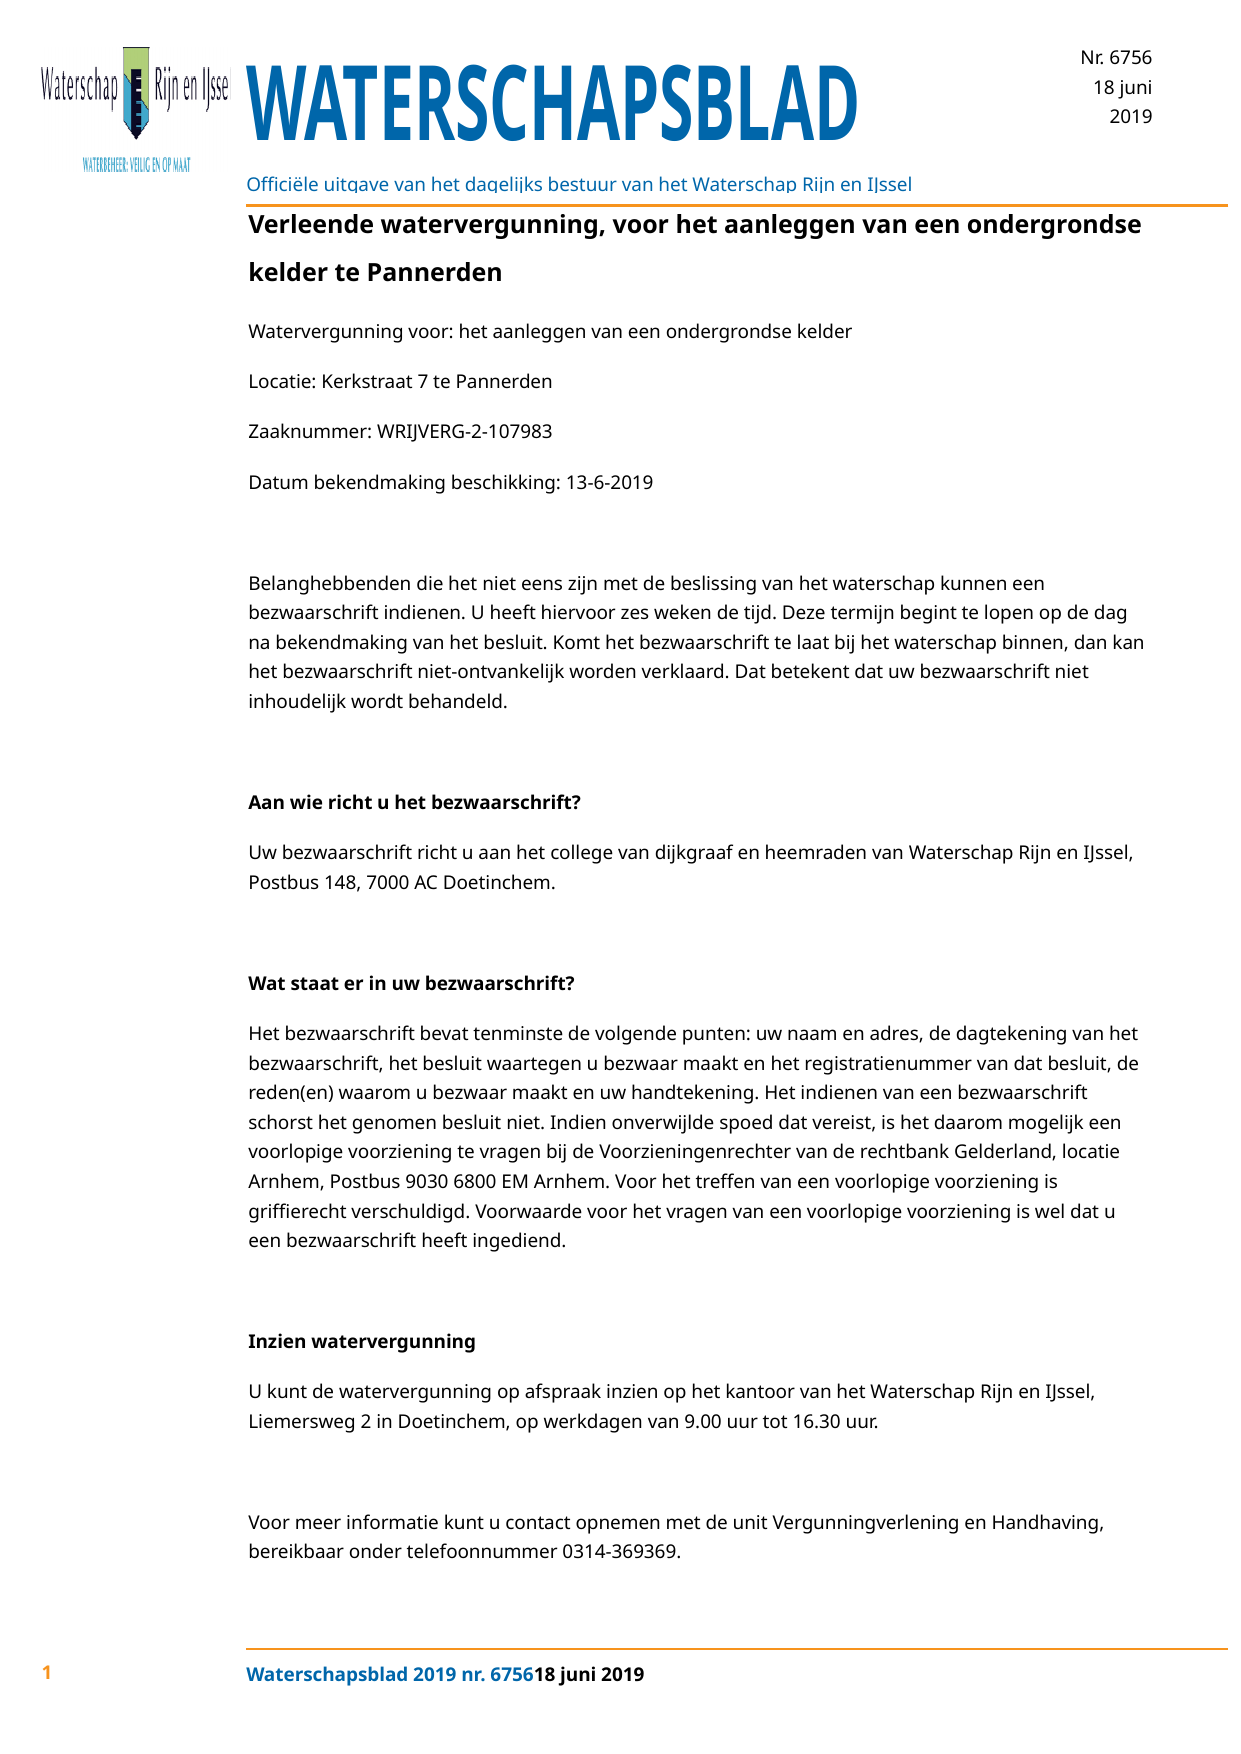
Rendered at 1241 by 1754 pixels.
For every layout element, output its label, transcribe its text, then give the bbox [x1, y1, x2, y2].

text U kunt de watervergunning op afspraak inzien op het kantoor van het Waterschap Rijn en IJssel, Liemersweg 2 in Doetinchem, op werkdagen van 9.00 uur tot 16.30 uur. [248, 1379, 1152, 1434]
text Inzien watervergunning [248, 1328, 1152, 1354]
text Het bezwaarschrift bevat tenminste de volgende punten: uw naam en adres, de dagtekening van het bezwaarschrift, het besluit waartegen u bezwaar maakt en het registratienummer van dat besluit, de reden(en) waarom u bezwaar maakt en uw handtekening. Het indienen van een bezwaarschrift schorst het genomen besluit niet. Indien onverwijlde spoed dat vereist, is het daarom mogelijk een voorlopige voorziening te vragen bij de Voorzieningenrechter van de rechtbank Gelderland, locatie Arnhem, Postbus 9030 6800 EM Arnhem. Voor het treffen van een voorlopige voorziening is griffierecht verschuldigd. Voorwaarde voor het vragen van een voorlopige voorziening is wel dat u een bezwaarschrift heeft ingediend. [248, 1020, 1152, 1253]
text Datum bekendmaking beschikking: 13-6-2019 [248, 469, 1152, 495]
picture [41, 47, 231, 172]
text Verleende watervergunning, voor het aanleggen van een ondergrondse kelder te Pannerden [248, 207, 1152, 288]
text Zaaknummer: WRIJVERG-2-107983 [248, 419, 1152, 444]
text Belanghebbenden die het niet eens zijn met de beslissing van het waterschap kunnen een bezwaarschrift indienen. U heeft hiervoor zes weken de tijd. Deze termijn begint te lopen op de dag na bekendmaking van het besluit. Komt het bezwaarschrift te laat bij het waterschap binnen, dan kan het bezwaarschrift niet-ontvankelijk worden verklaard. Dat betekent dat uw bezwaarschrift niet inhoudelijk wordt behandeld. [248, 570, 1152, 714]
text Aan wie richt u het bezwaarschrift? [248, 789, 1152, 815]
text Voor meer informatie kunt u contact opnemen met de unit Vergunningverlening en Handhaving, bereikbaar onder telefoonnummer 0314-369369. [248, 1509, 1152, 1564]
text Uw bezwaarschrift richt u aan het college van dijkgraaf en heemraden van Waterschap Rijn en IJssel, Postbus 148, 7000 AC Doetinchem. [248, 839, 1152, 895]
text Watervergunning voor: het aanleggen van een ondergrondse kelder [248, 318, 1152, 344]
text Wat staat er in uw bezwaarschrift? [248, 970, 1152, 996]
text Locatie: Kerkstraat 7 te Pannerden [248, 368, 1152, 394]
